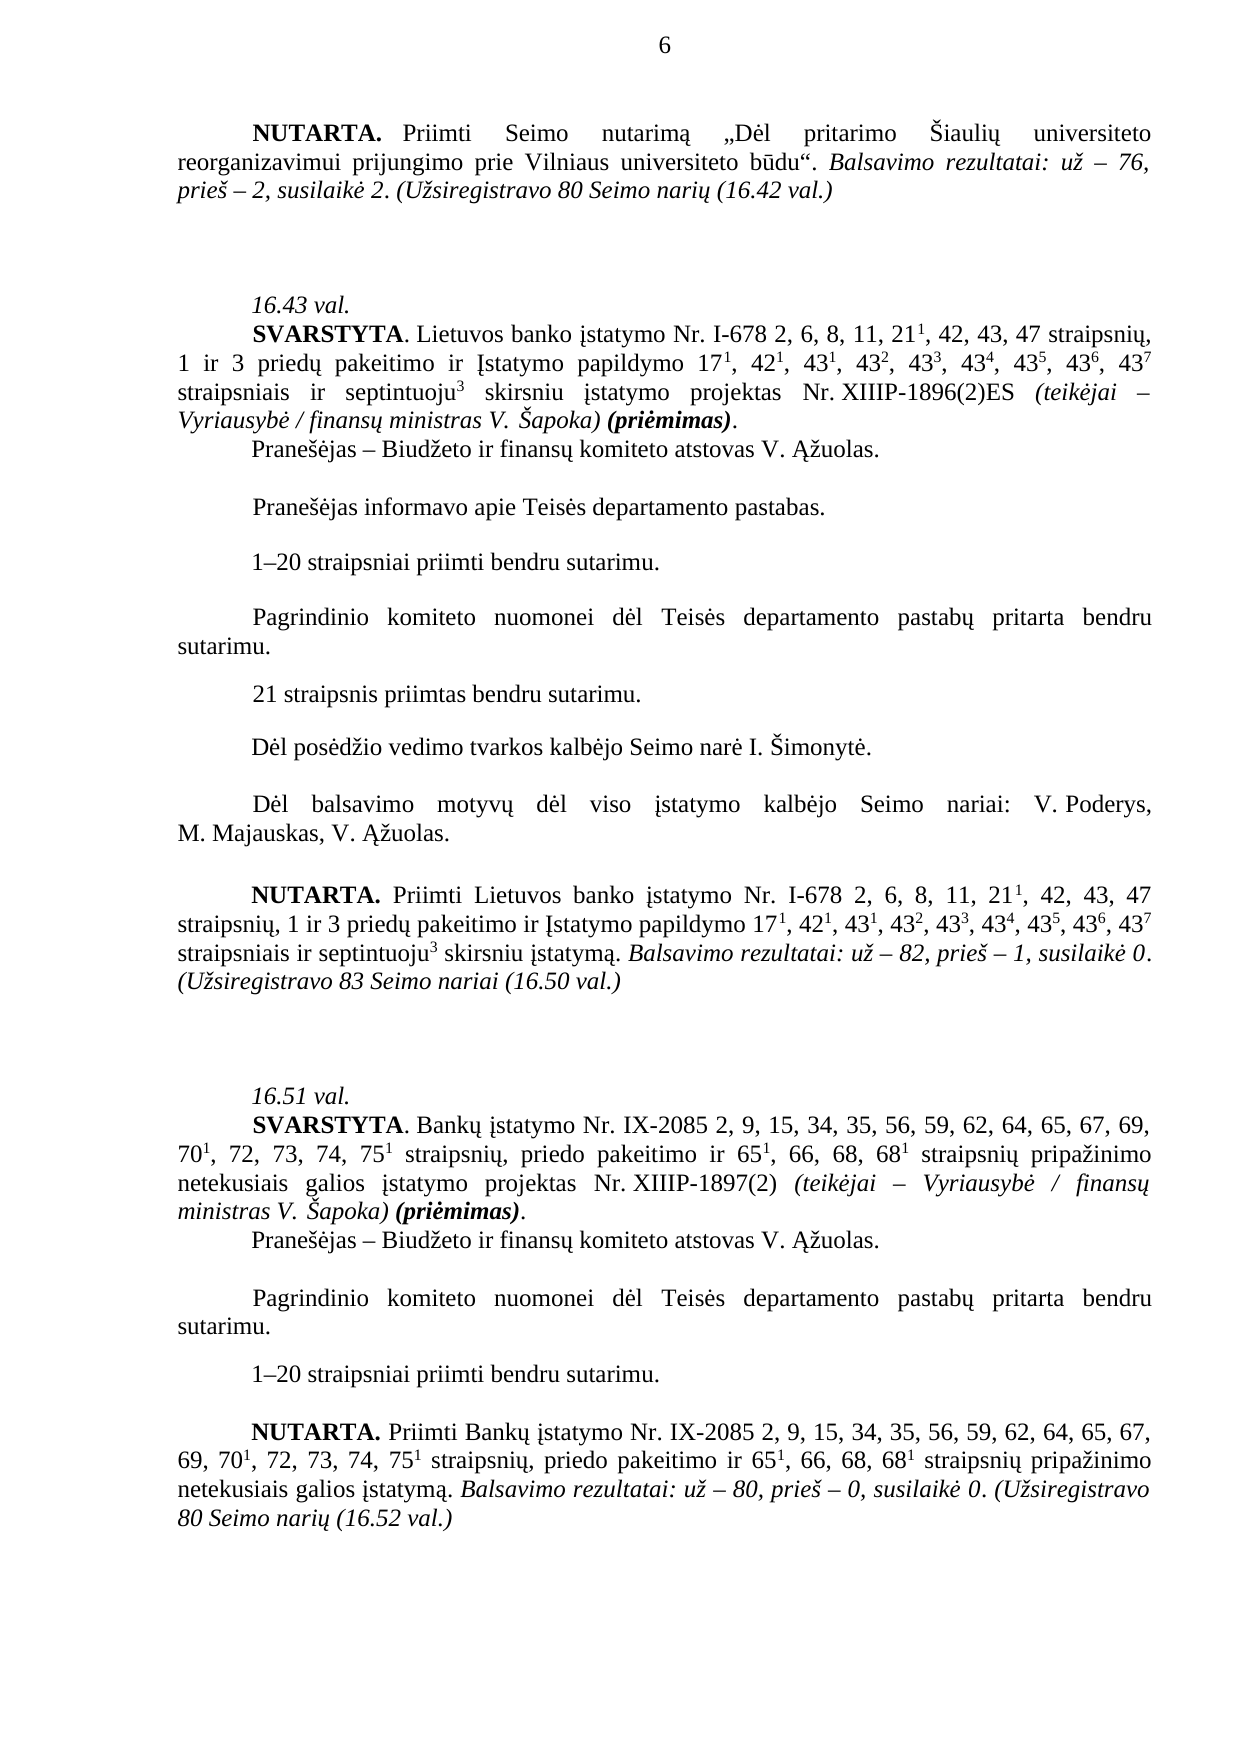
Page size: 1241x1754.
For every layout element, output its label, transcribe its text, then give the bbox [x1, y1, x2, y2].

text 16.43 val. [177, 291, 1152, 319]
text Pagrindinio komiteto nuomonei dėl Teisės departamento pastabų pritarta bendru sutarimu. [177, 1283, 1152, 1340]
text 1–20 straipsniai priimti bendru sutarimu. [177, 547, 1152, 576]
text Pranešėjas – Biudžeto ir finansų komiteto atstovas V. Ąžuolas. [177, 434, 1152, 463]
text 21 straipsnis priimtas bendru sutarimu. [177, 679, 1152, 707]
text Pagrindinio komiteto nuomonei dėl Teisės departamento pastabų pritarta bendru sutarimu. [177, 602, 1152, 659]
text SVARSTYTA. Bankų įstatymo Nr. IX-2085 2, 9, 15, 34, 35, 56, 59, 62, 64, 65, 67, 69, 701, 72, 73, 74, 751 straipsnių, priedo pakeitimo ir 651, 66, 68, 681 straipsnių pripažinimo netekusiais galios įstatymo projektas Nr. XIIIP-1897(2) (teikėjai – Vyriausybė / finansų ministras V. Šapoka) (priėmimas). [177, 1110, 1152, 1225]
text Pranešėjas – Biudžeto ir finansų komiteto atstovas V. Ąžuolas. [177, 1225, 1152, 1254]
text NUTARTA. Priimti Bankų įstatymo Nr. IX-2085 2, 9, 15, 34, 35, 56, 59, 62, 64, 65, 67, 69, 701, 72, 73, 74, 751 straipsnių, priedo pakeitimo ir 651, 66, 68, 681 straipsnių pripažinimo netekusiais galios įstatymą. Balsavimo rezultatai: už – 80, prieš – 0, susilaikė 0. (Užsiregistravo 80 Seimo narių (16.52 val.) [177, 1417, 1152, 1532]
text Dėl balsavimo motyvų dėl viso įstatymo kalbėjo Seimo nariai: V. Poderys, M. Majauskas, V. Ąžuolas. [177, 789, 1152, 847]
text Pranešėjas informavo apie Teisės departamento pastabas. [177, 492, 1152, 521]
text NUTARTA. Priimti Seimo nutarimą „Dėl pritarimo Šiaulių universiteto reorganizavimui prijungimo prie Vilniaus universiteto būdu“. Balsavimo rezultatai: už – 76, prieš – 2, susilaikė 2. (Užsiregistravo 80 Seimo narių (16.42 val.) [177, 118, 1152, 204]
text 1–20 straipsniai priimti bendru sutarimu. [177, 1359, 1152, 1388]
text SVARSTYTA. Lietuvos banko įstatymo Nr. I-678 2, 6, 8, 11, 211, 42, 43, 47 straipsnių, 1 ir 3 priedų pakeitimo ir Įstatymo papildymo 171, 421, 431, 432, 433, 434, 435, 436, 437 straipsniais ir septintuoju3 skirsniu įstatymo projektas Nr. XIIIP-1896(2)ES (teikėjai – Vyriausybė / finansų ministras V. Šapoka) (priėmimas). [177, 319, 1152, 434]
text 16.51 val. [177, 1081, 1152, 1110]
text NUTARTA. Priimti Lietuvos banko įstatymo Nr. I-678 2, 6, 8, 11, 211, 42, 43, 47 straipsnių, 1 ir 3 priedų pakeitimo ir Įstatymo papildymo 171, 421, 431, 432, 433, 434, 435, 436, 437 straipsniais ir septintuoju3 skirsniu įstatymą. Balsavimo rezultatai: už – 82, prieš – 1, susilaikė 0. (Užsiregistravo 83 Seimo nariai (16.50 val.) [177, 880, 1152, 995]
text Dėl posėdžio vedimo tvarkos kalbėjo Seimo narė I. Šimonytė. [177, 732, 1152, 760]
